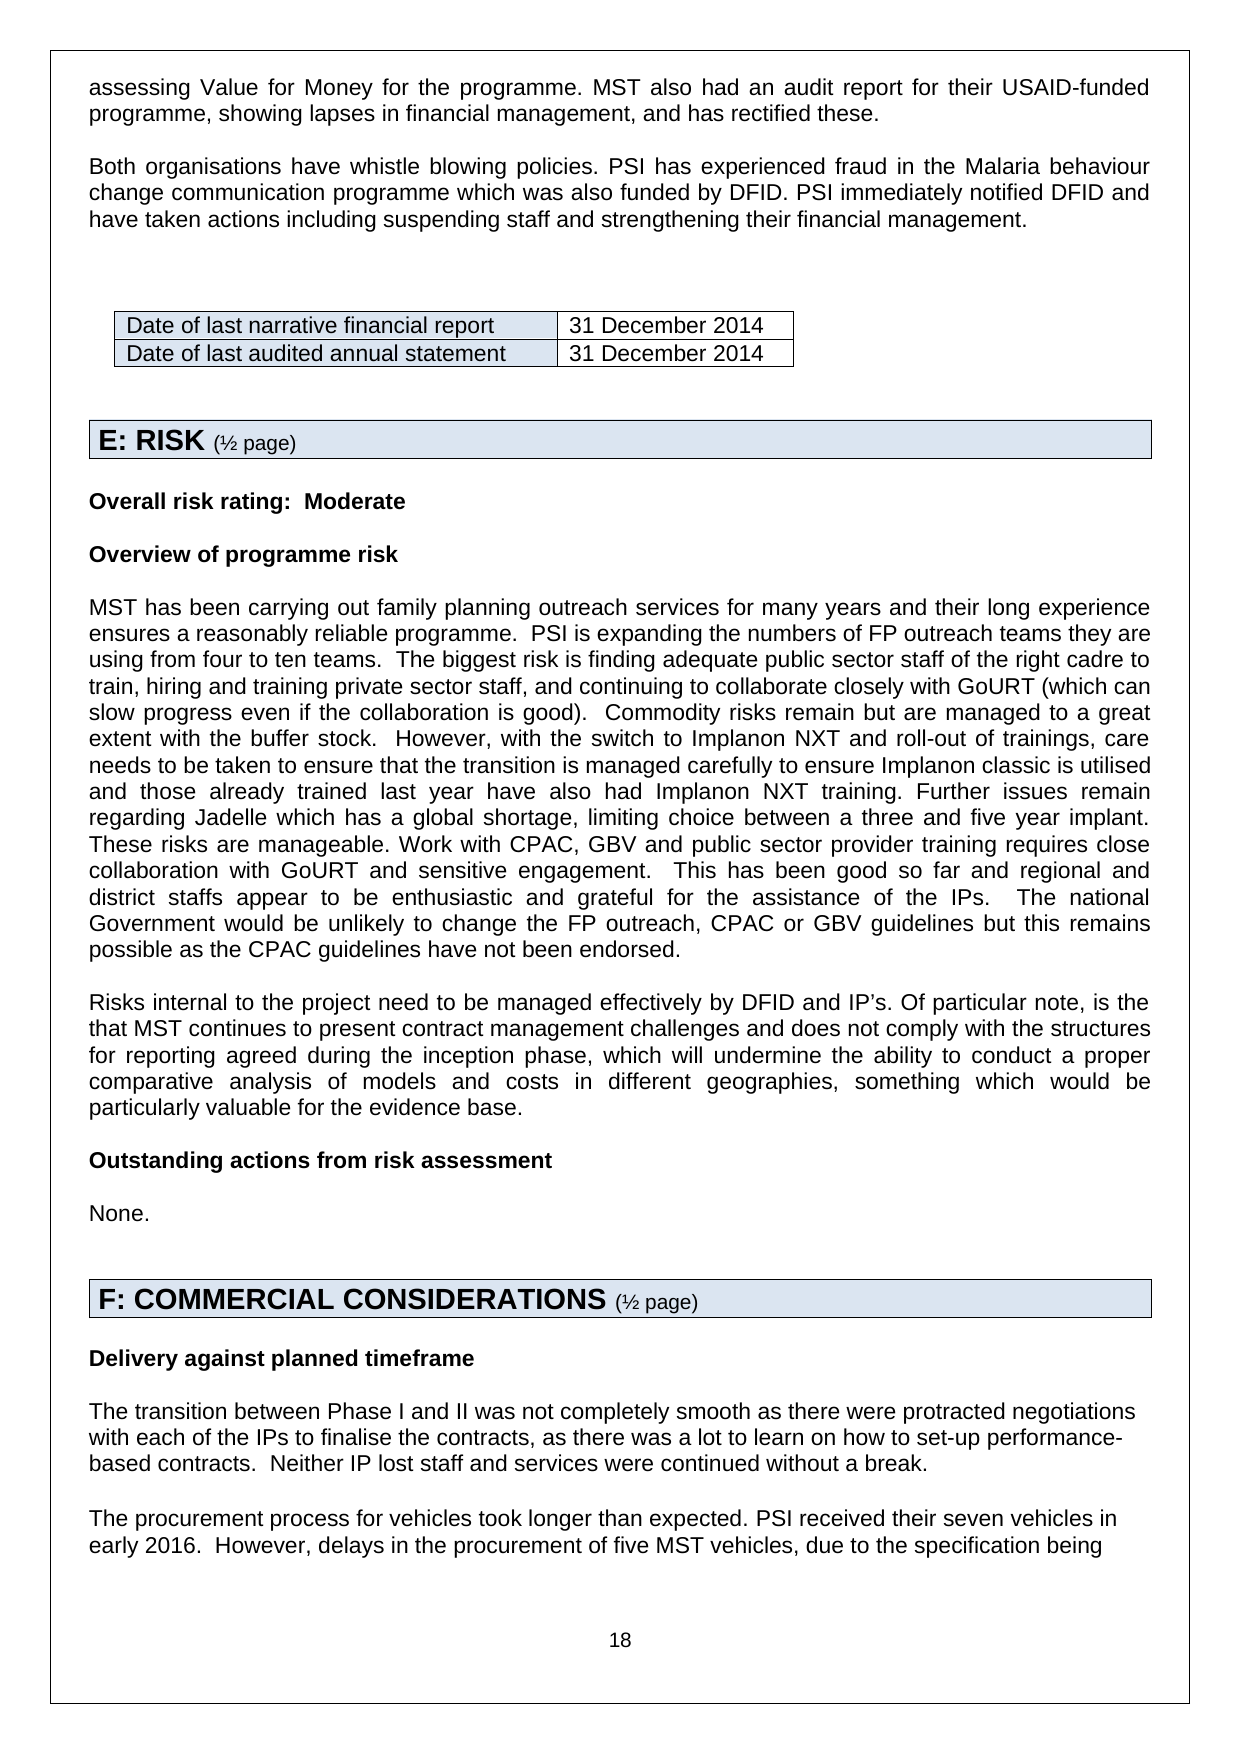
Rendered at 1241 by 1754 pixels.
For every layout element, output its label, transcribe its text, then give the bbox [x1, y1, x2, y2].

text Outstanding actions from risk assessment [89, 1147, 1152, 1173]
text E: RISK (½ page) [90, 421, 1151, 458]
table_header Date of last narrative financial report [115, 312, 557, 338]
text MST has been carrying out family planning outreach services for many years and their long experience ensures a reasonably reliable programme. PSI is expanding the numbers of FP outreach teams they are using from four to ten teams. The biggest risk is finding adequate public sector staff of the right cadre to train, hiring and training private sector staff, and continuing to collaborate closely with GoURT (which can slow progress even if the collaboration is good). Commodity risks remain but are managed to a great extent with the buffer stock. However, with the switch to Implanon NXT and roll-out of trainings, care needs to be taken to ensure that the transition is managed carefully to ensure Implanon classic is utilised and those already trained last year have also had Implanon NXT training. Further issues remain regarding Jadelle which has a global shortage, limiting choice between a three and five year implant. These risks are manageable. Work with CPAC, GBV and public sector provider training requires close collaboration with GoURT and sensitive engagement. This has been good so far and regional and district staffs appear to be enthusiastic and grateful for the assistance of the IPs. The national Government would be unlikely to change the FP outreach, CPAC or GBV guidelines but this remains possible as the CPAC guidelines have not been endorsed. [89, 593, 1152, 962]
table_cell 31 December 2014 [558, 340, 793, 366]
text Risks internal to the project need to be managed effectively by DFID and IP’s. Of particular note, is the that MST continues to present contract management challenges and does not comply with the structures for reporting agreed during the inception phase, which will undermine the ability to conduct a proper comparative analysis of models and costs in different geographies, something which would be particularly valuable for the evidence base. [89, 989, 1152, 1121]
text Both organisations have whistle blowing policies. PSI has experienced fraud in the Malaria behaviour change communication programme which was also funded by DFID. PSI immediately notified DFID and have taken actions including suspending staff and strengthening their financial management. [89, 153, 1152, 232]
text The transition between Phase I and II was not completely smooth as there were protracted negotiations with each of the IPs to finalise the contracts, as there was a lot to learn on how to set-up performance-based contracts. Neither IP lost staff and services were continued without a break. [89, 1398, 1152, 1477]
table_header 31 December 2014 [558, 312, 793, 338]
text The procurement process for vehicles took longer than expected. PSI received their seven vehicles in early 2016. However, delays in the procurement of five MST vehicles, due to the specification being [89, 1503, 1152, 1558]
text Overall risk rating: Moderate [89, 488, 1152, 514]
text F: COMMERCIAL CONSIDERATIONS (½ page) [90, 1280, 1151, 1317]
text assessing Value for Money for the programme. MST also had an audit report for their USAID-funded programme, showing lapses in financial management, and has rectified these. [89, 74, 1152, 127]
text Delivery against planned timeframe [89, 1345, 1152, 1371]
table_cell Date of last audited annual statement [115, 340, 557, 366]
text None. [89, 1200, 1152, 1226]
text Overview of programme risk [89, 541, 1152, 567]
